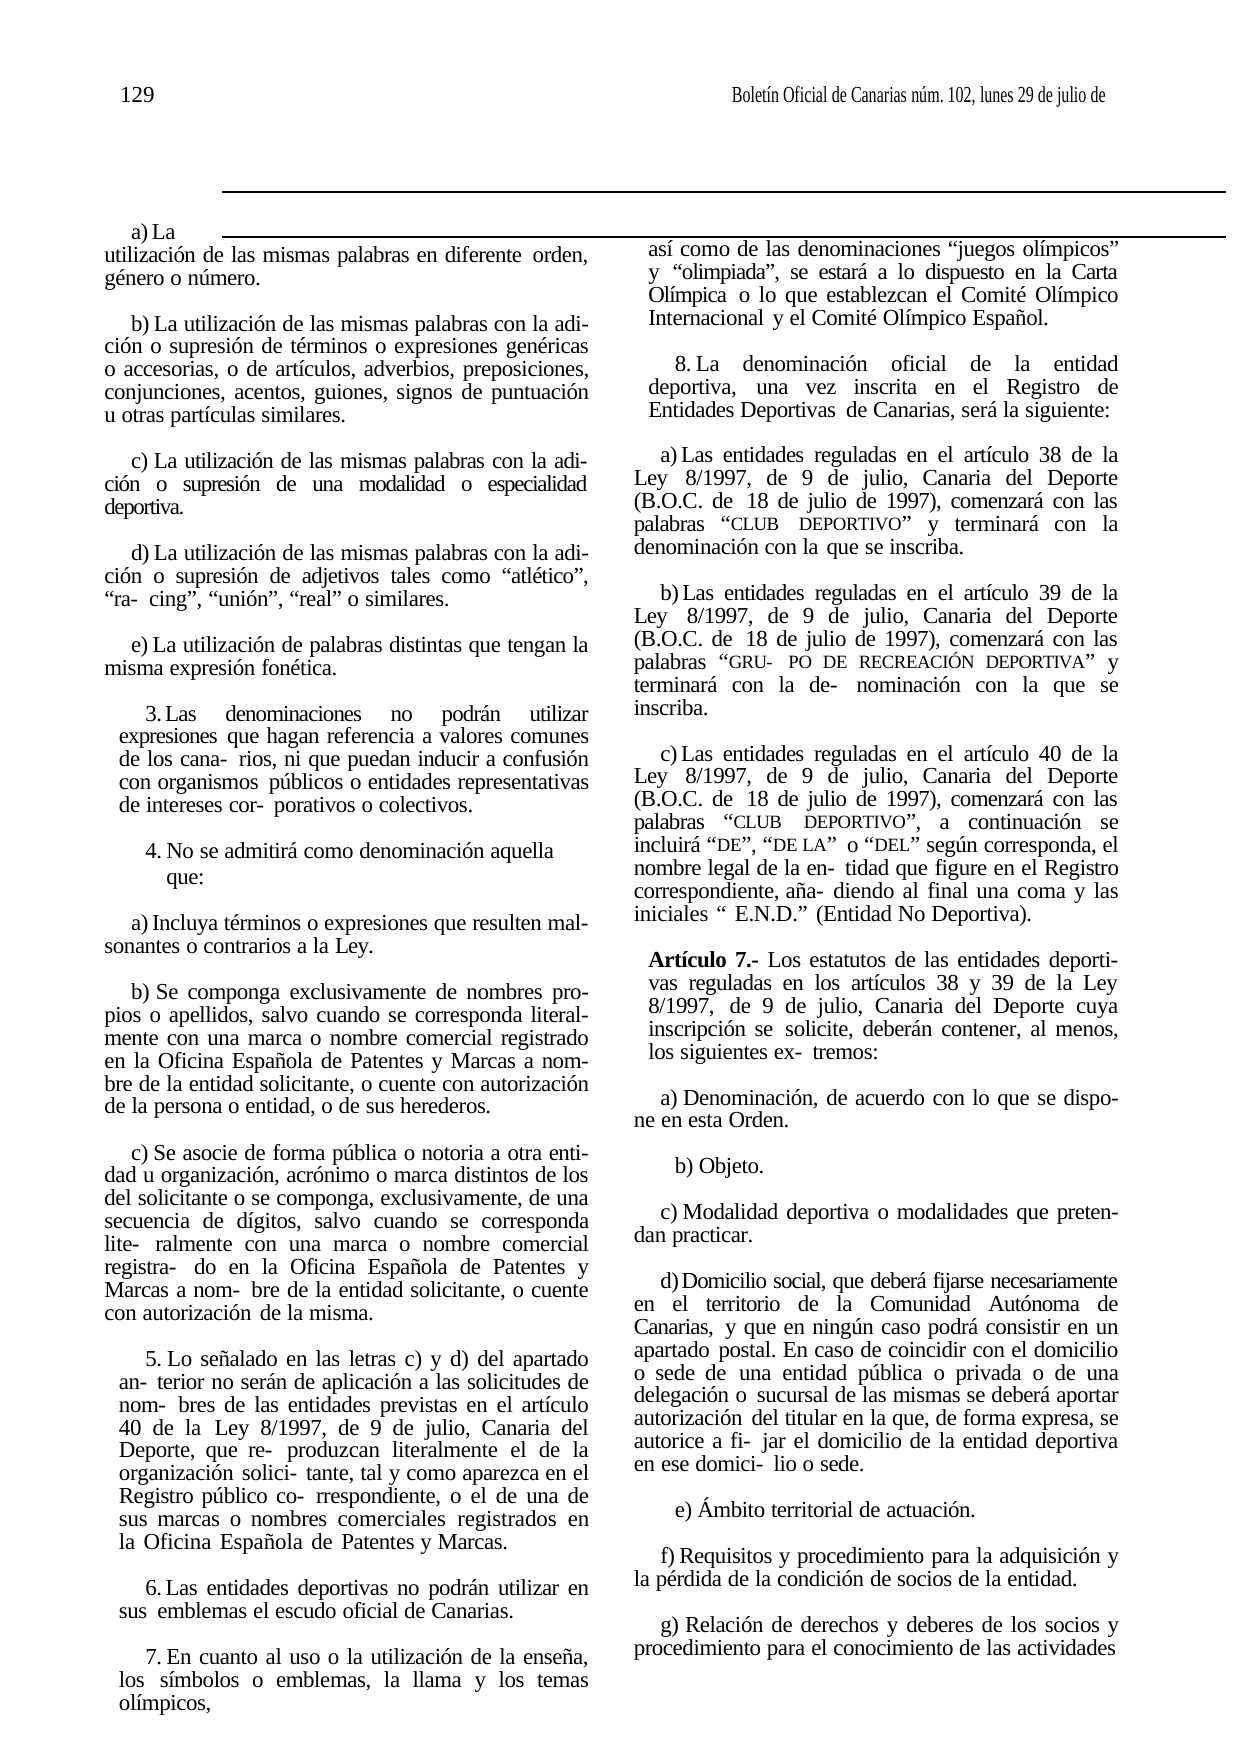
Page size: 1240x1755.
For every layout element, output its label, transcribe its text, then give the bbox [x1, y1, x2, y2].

list Se asocie de forma pública o notoria a otra enti- dad u organización, acrónimo o marca distintos de los del solicitante o se componga, exclusivamente, de una secuencia de dígitos, salvo cuando se corresponda lite- ralmente con una marca o nombre comercial registra- do en la Oficina Española de Patentes y Marcas a nom- bre de la entidad solicitante, o cuente con autorización de la misma. [104, 1142, 589, 1325]
list No se admitirá como denominación aquella que: [145, 837, 589, 890]
list Ámbito territorial de actuación. [674, 1496, 1133, 1522]
text [648, 225, 1119, 236]
list Las denominaciones no podrán utilizar expresiones que hagan referencia a valores comunes de los cana- rios, ni que puedan inducir a confusión con organismos públicos o entidades representativas de intereses cor- porativos o colectivos. [119, 703, 589, 817]
list Las entidades reguladas en el artículo 38 de la Ley 8/1997, de 9 de julio, Canaria del Deporte (B.O.C. de 18 de julio de 1997), comenzará con las palabras “CLUB DEPORTIVO” y terminará con la denominación con la que se inscriba. [633, 444, 1119, 559]
list Requisitos y procedimiento para la adquisición y la pérdida de la condición de socios de la entidad. [633, 1545, 1119, 1591]
list Domicilio social, que deberá fijarse necesariamente en el territorio de la Comunidad Autónoma de Canarias, y que en ningún caso podrá consistir en un apartado postal. En caso de coincidir con el domicilio o sede de una entidad pública o privada o de una delegación o sucursal de las mismas se deberá aportar autorización del titular en la que, de forma expresa, se autorice a fi- jar el domicilio de la entidad deportiva en ese domici- lio o sede. [633, 1270, 1119, 1476]
list Denominación, de acuerdo con lo que se dispo- ne en esta Orden. [633, 1087, 1119, 1132]
text Artículo 7.- Los estatutos de las entidades deporti- vas reguladas en los artículos 38 y 39 de la Ley 8/1997, de 9 de julio, Canaria del Deporte cuya inscripción se solicite, deberán contener, al menos, los siguientes ex- tremos: [648, 949, 1119, 1064]
list Modalidad deportiva o modalidades que preten- dan practicar. [633, 1201, 1119, 1247]
list La utilización de las mismas palabras con la adi- ción o supresión de términos o expresiones genéricas o accesorias, o de artículos, adverbios, preposiciones, conjunciones, acentos, guiones, signos de puntuación u otras partículas similares. [104, 313, 589, 427]
list Las entidades deportivas no podrán utilizar en sus emblemas el escudo oficial de Canarias. [119, 1577, 589, 1623]
list Incluya términos o expresiones que resulten mal- sonantes o contrarios a la Ley. [104, 912, 589, 958]
list Se componga exclusivamente de nombres pro- pios o apellidos, salvo cuando se corresponda literal- mente con una marca o nombre comercial registrado en la Oficina Española de Patentes y Marcas a nom- bre de la entidad solicitante, o cuente con autorización de la persona o entidad, o de sus herederos. [104, 981, 589, 1118]
list La utilización de las mismas palabras con la adi- ción o supresión de una modalidad o especialidad deportiva. [104, 450, 589, 519]
list En cuanto al uso o la utilización de la enseña, los símbolos o emblemas, la llama y los temas olímpicos, [119, 1646, 589, 1715]
list La utilización de las mismas palabras con la adi- ción o supresión de adjetivos tales como “atlético”, “ra- cing”, “unión”, “real” o similares. [104, 542, 589, 611]
list Lo señalado en las letras c) y d) del apartado an- terior no serán de aplicación a las solicitudes de nom- bres de las entidades previstas en el artículo 40 de la Ley 8/1997, de 9 de julio, Canaria del Deporte, que re- produzcan literalmente el de la organización solici- tante, tal y como aparezca en el Registro público co- rrespondiente, o el de una de sus marcas o nombres comerciales registrados en la Oficina Española de Patentes y Marcas. [119, 1348, 589, 1554]
list La denominación oficial de la entidad deportiva, una vez inscrita en el Registro de Entidades Deportivas de Canarias, será la siguiente: [648, 353, 1119, 422]
list La utilización de las mismas palabras en diferente orden, género o número. [104, 221, 589, 289]
list Las entidades reguladas en el artículo 39 de la Ley 8/1997, de 9 de julio, Canaria del Deporte (B.O.C. de 18 de julio de 1997), comenzará con las palabras “GRU- PO DE RECREACIÓN DEPORTIVA” y terminará con la de- nominación con la que se inscriba. [633, 582, 1119, 720]
list La utilización de palabras distintas que tengan la misma expresión fonética. [104, 634, 589, 679]
list Relación de derechos y deberes de los socios y procedimiento para el conocimiento de las actividades [633, 1614, 1119, 1659]
list Objeto. [674, 1152, 1133, 1179]
text así como de las denominaciones “juegos olímpicos” y “olimpiada”, se estará a lo dispuesto en la Carta Olímpica o lo que establezcan el Comité Olímpico Internacional y el Comité Olímpico Español. [648, 238, 1119, 330]
list Las entidades reguladas en el artículo 40 de la Ley 8/1997, de 9 de julio, Canaria del Deporte (B.O.C. de 18 de julio de 1997), comenzará con las palabras “CLUB DEPORTIVO”, a continuación se incluirá “DE”, “DE LA” o “DEL” según corresponda, el nombre legal de la en- tidad que figure en el Registro correspondiente, aña- diendo al final una coma y las iniciales “ E.N.D.” (Entidad No Deportiva). [633, 743, 1119, 926]
